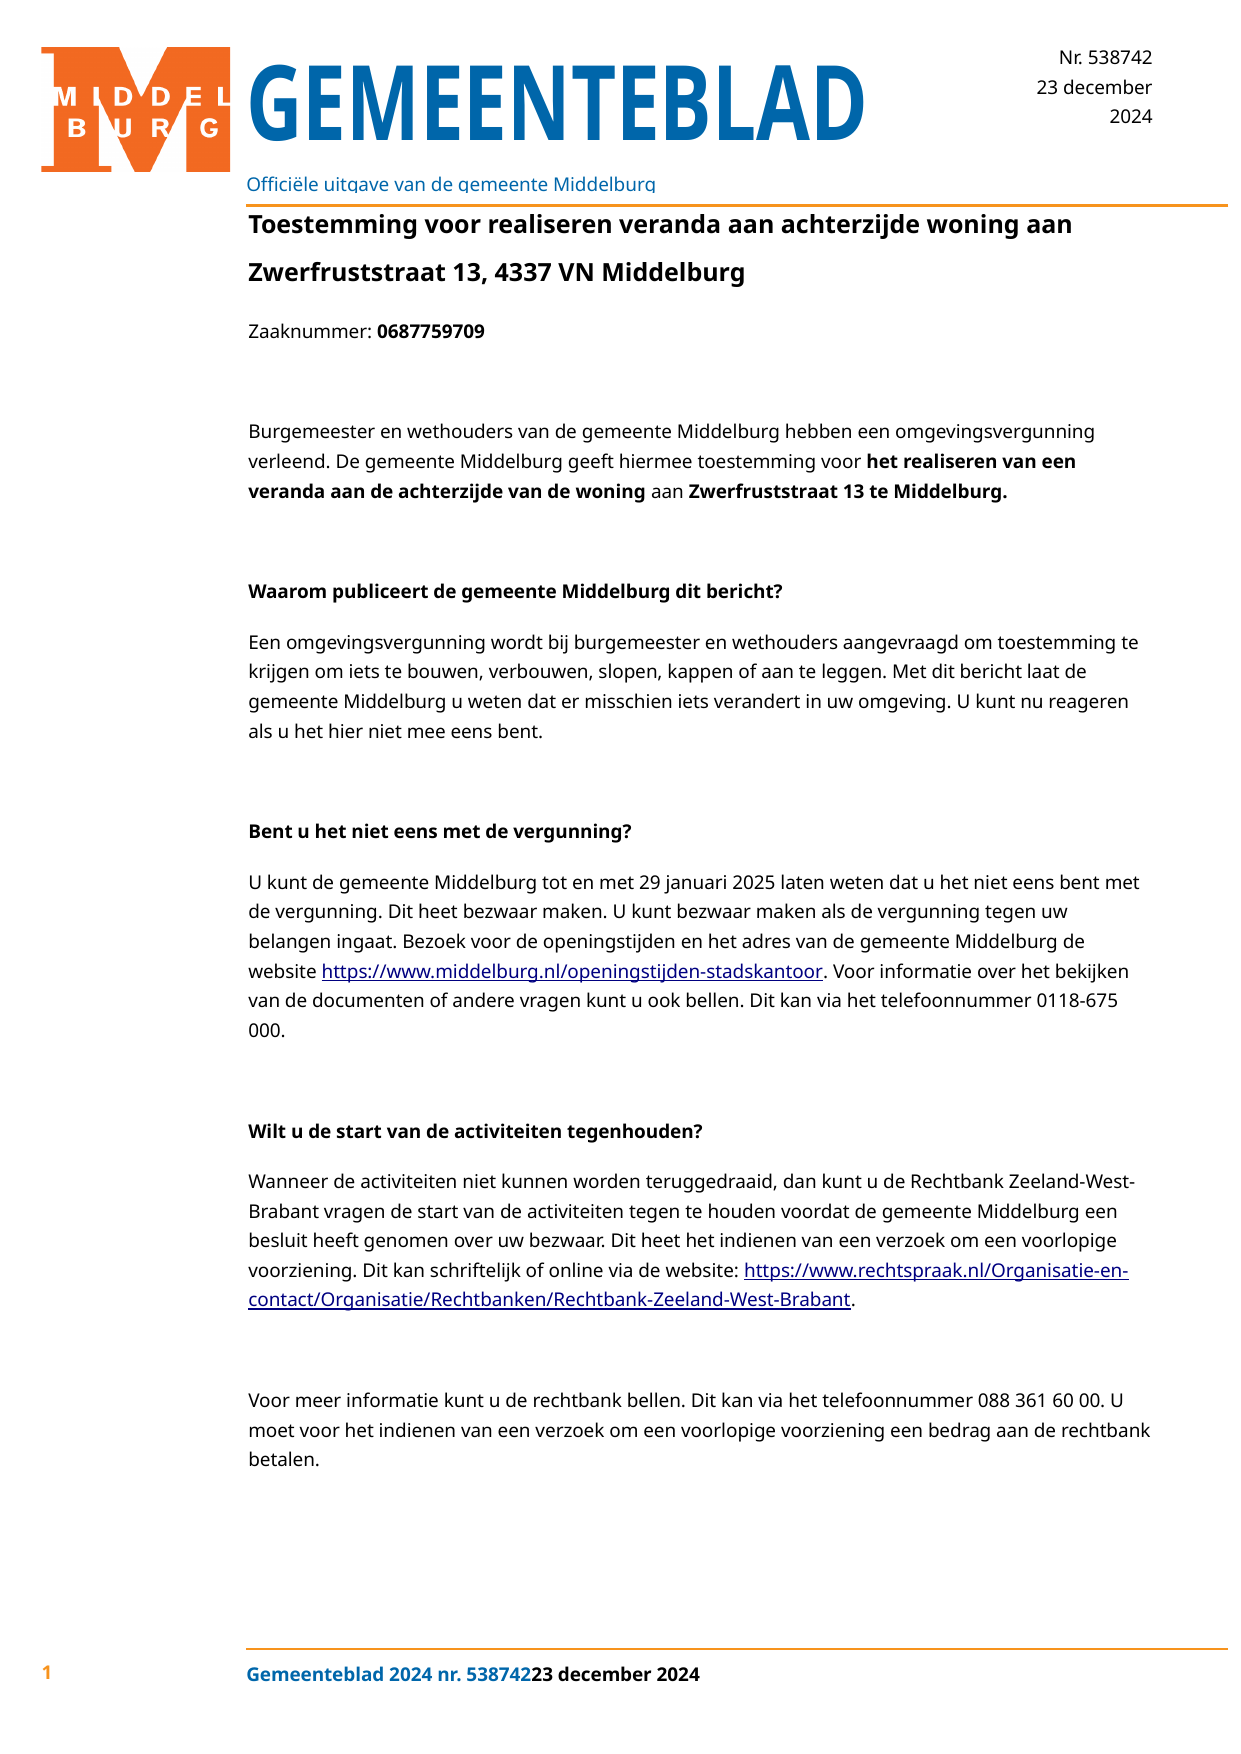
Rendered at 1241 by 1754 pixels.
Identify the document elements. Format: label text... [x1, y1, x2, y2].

text Wilt u de start van de activiteiten tegenhouden? [248, 1118, 1152, 1144]
text Een omgevingsvergunning wordt bij burgemeester en wethouders aangevraagd om toestemming te krijgen om iets te bouwen, verbouwen, slopen, kappen of aan te leggen. Met dit bericht laat de gemeente Middelburg u weten dat er misschien iets verandert in uw omgeving. U kunt nu reageren als u het hier niet mee eens bent. [248, 629, 1152, 744]
text U kunt de gemeente Middelburg tot en met 29 januari 2025 laten weten dat u het niet eens bent met de vergunning. Dit heet bezwaar maken. U kunt bezwaar maken als de vergunning tegen uw belangen ingaat. Bezoek voor de openingstijden en het adres van de gemeente Middelburg de website https://www.middelburg.nl/openingstijden-stadskantoor. Voor informatie over het bekijken van de documenten of andere vragen kunt u ook bellen. Dit kan via het telefoonnummer 0118-675 000. [248, 869, 1152, 1043]
text Bent u het niet eens met de vergunning? [248, 819, 1152, 844]
text Voor meer informatie kunt u de rechtbank bellen. Dit kan via het telefoonnummer 088 361 60 00. U moet voor het indienen van een verzoek om een voorlopige voorziening een bedrag aan de rechtbank betalen. [248, 1387, 1152, 1472]
text Wanneer de activiteiten niet kunnen worden teruggedraaid, dan kunt u de Rechtbank Zeeland-West-Brabant vragen de start van de activiteiten tegen te houden voordat de gemeente Middelburg een besluit heeft genomen over uw bezwaar. Dit heet het indienen van een verzoek om een voorlopige voorziening. Dit kan schriftelijk of online via de website: https://www.rechtspraak.nl/Organisatie-en-contact/Organisatie/Rechtbanken/Rechtbank-Zeeland-West-Brabant. [248, 1168, 1152, 1312]
text Toestemming voor realiseren veranda aan achterzijde woning aan Zwerfruststraat 13, 4337 VN Middelburg [248, 207, 1152, 288]
picture [41, 47, 231, 172]
text Burgemeester en wethouders van de gemeente Middelburg hebben een omgevingsvergunning verleend. De gemeente Middelburg geeft hiermee toestemming voor het realiseren van een veranda aan de achterzijde van de woning aan Zwerfruststraat 13 te Middelburg. [248, 419, 1152, 504]
text Zaaknummer: 0687759709 [248, 318, 1152, 344]
text Waarom publiceert de gemeente Middelburg dit bericht? [248, 579, 1152, 604]
